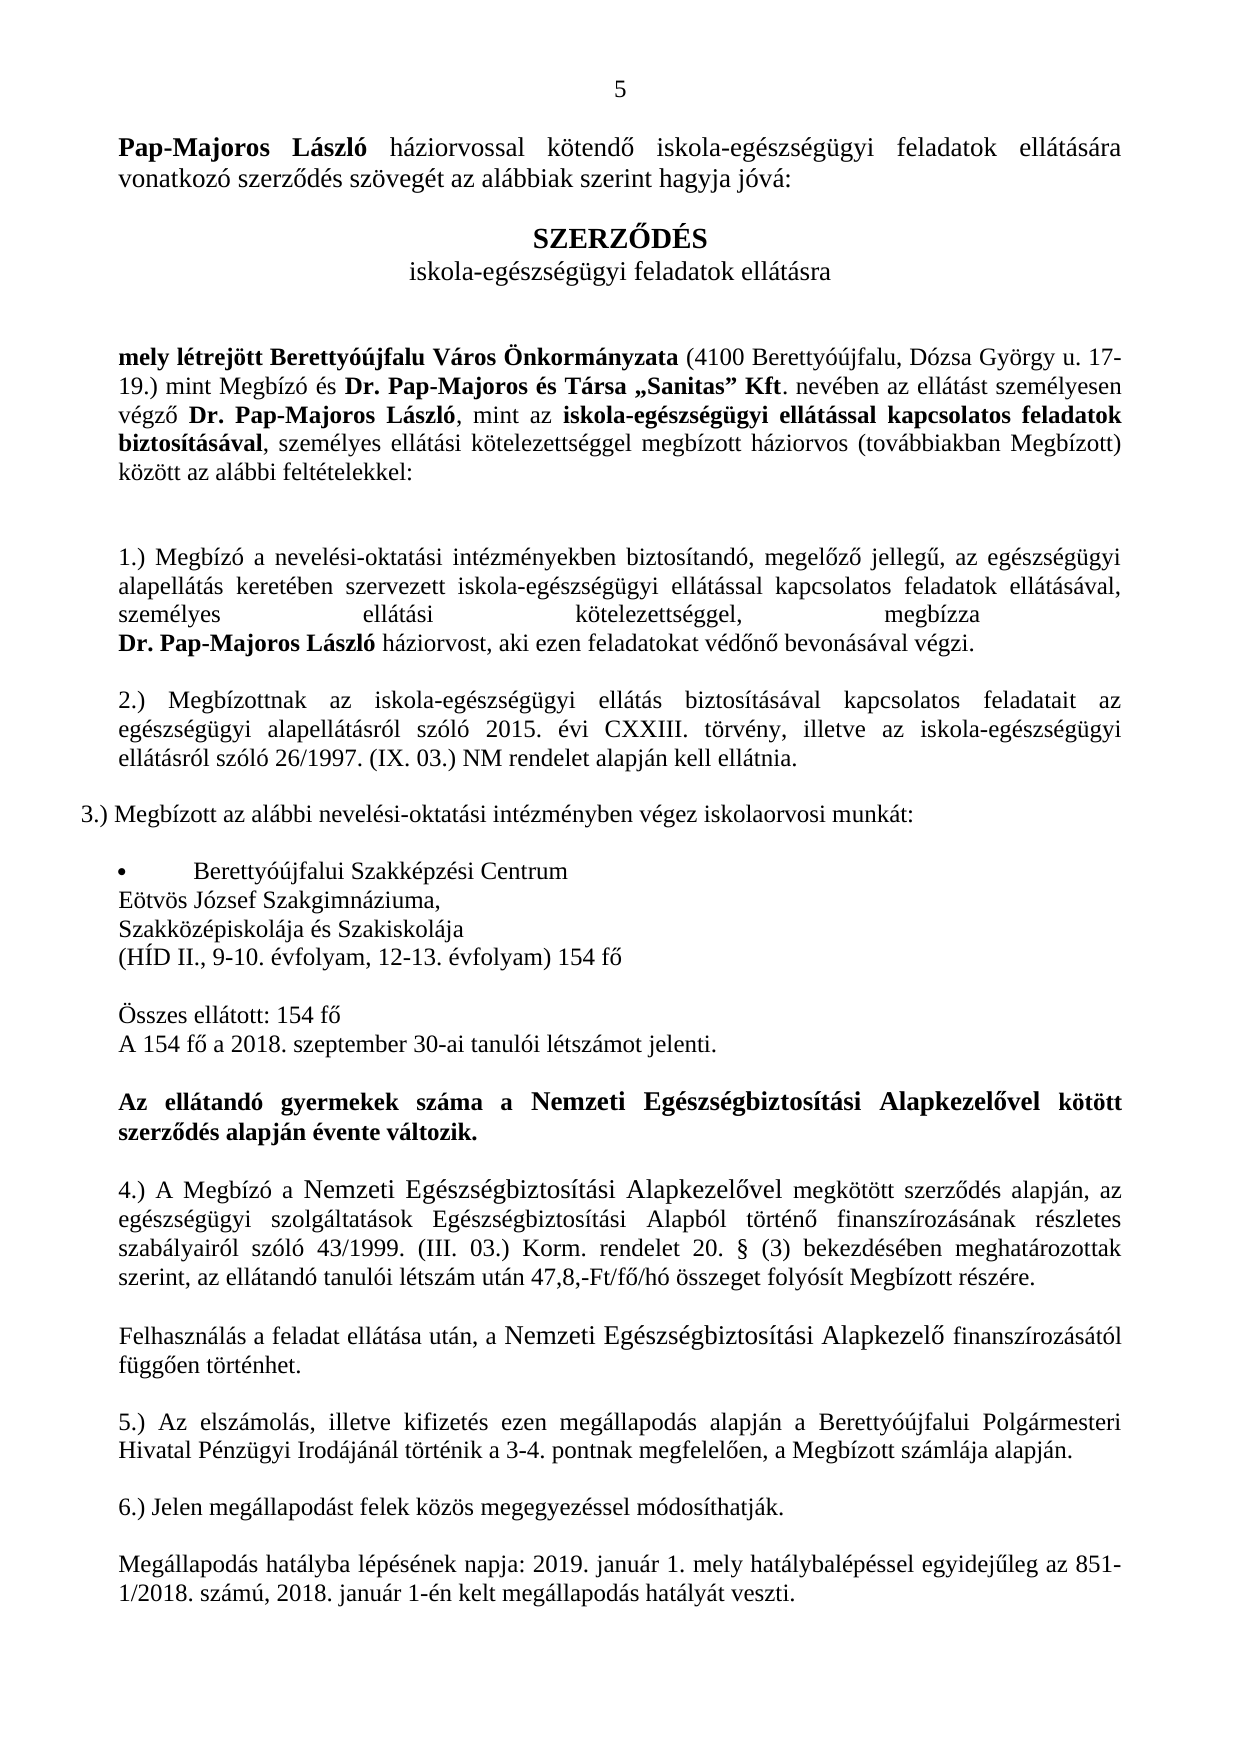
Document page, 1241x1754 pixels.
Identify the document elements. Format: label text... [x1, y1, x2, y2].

text Felhasználás a feladat ellátása után, a Nemzeti Egészségbiztosítási Alapkezelő finanszírozásától függően történhet. [118, 1319, 1122, 1379]
text Eötvös József Szakgimnáziuma, [118, 885, 1122, 914]
text (HÍD II., 9-10. évfolyam, 12-13. évfolyam) 154 fő [118, 942, 1122, 971]
text 2.) Megbízottnak az iskola-egészségügyi ellátás biztosításával kapcsolatos feladatait az egészségügyi alapellátásról szóló 2015. évi CXXIII. törvény, illetve az iskola-egészségügyi ellátásról szóló 26/1997. (IX. 03.) NM rendelet alapján kell ellátnia. [118, 685, 1122, 771]
text SZERZŐDÉS [118, 222, 1122, 255]
text mely létrejött Berettyóújfalu Város Önkormányzata (4100 Berettyóújfalu, Dózsa György u. 17-19.) mint Megbízó és Dr. Pap-Majoros és Társa „Sanitas” Kft. nevében az ellátást személyesen végző Dr. Pap-Majoros László, mint az iskola-egészségügyi ellátással kapcsolatos feladatok biztosításával, személyes ellátási kötelezettséggel megbízott háziorvos (továbbiakban Megbízott) között az alábbi feltételekkel: [118, 342, 1122, 486]
text Szakközépiskolája és Szakiskolája [118, 914, 1122, 942]
text 5.) Az elszámolás, illetve kifizetés ezen megállapodás alapján a Berettyóújfalui Polgármesteri Hivatal Pénzügyi Irodájánál történik a 3-4. pontnak megfelelően, a Megbízott számlája alapján. [118, 1407, 1122, 1464]
text 4.) A Megbízó a Nemzeti Egészségbiztosítási Alapkezelővel megkötött szerződés alapján, az egészségügyi szolgáltatások Egészségbiztosítási Alapból történő finanszírozásának részletes szabályairól szóló 43/1999. (III. 03.) Korm. rendelet 20. § (3) bekezdésében meghatározottak szerint, az ellátandó tanulói létszám után 47,8,-Ft/fő/hó összeget folyósít Megbízott részére. [118, 1173, 1122, 1291]
text 3.) Megbízott az alábbi nevelési-oktatási intézményben végez iskolaorvosi munkát: [81, 799, 1122, 828]
list Berettyóújfalui Szakképzési Centrum [118, 856, 1122, 885]
text iskola-egészségügyi feladatok ellátásra [118, 255, 1122, 286]
text 1.) Megbízó a nevelési-oktatási intézményekben biztosítandó, megelőző jellegű, az egészségügyi alapellátás keretében szervezett iskola-egészségügyi ellátással kapcsolatos feladatok ellátásával, személyes ellátási kötelezettséggel, megbízza Dr. Pap-Majoros László háziorvost, aki ezen feladatokat védőnő bevonásával végzi. [118, 542, 1122, 657]
text 6.) Jelen megállapodást felek közös megegyezéssel módosíthatják. [118, 1492, 1122, 1521]
text Pap-Majoros László háziorvossal kötendő iskola-egészségügyi feladatok ellátására vonatkozó szerződés szövegét az alábbiak szerint hagyja jóvá: [118, 131, 1122, 193]
text Összes ellátott: 154 fő [118, 1000, 1122, 1029]
text A 154 fő a 2018. szeptember 30-ai tanulói létszámot jelenti. [118, 1029, 1122, 1057]
text Megállapodás hatályba lépésének napja: 2019. január 1. mely hatálybalépéssel egyidejűleg az 851-1/2018. számú, 2018. január 1-én kelt megállapodás hatályát veszti. [118, 1549, 1122, 1606]
text Az ellátandó gyermekek száma a Nemzeti Egészségbiztosítási Alapkezelővel kötött szerződés alapján évente változik. [118, 1085, 1122, 1145]
